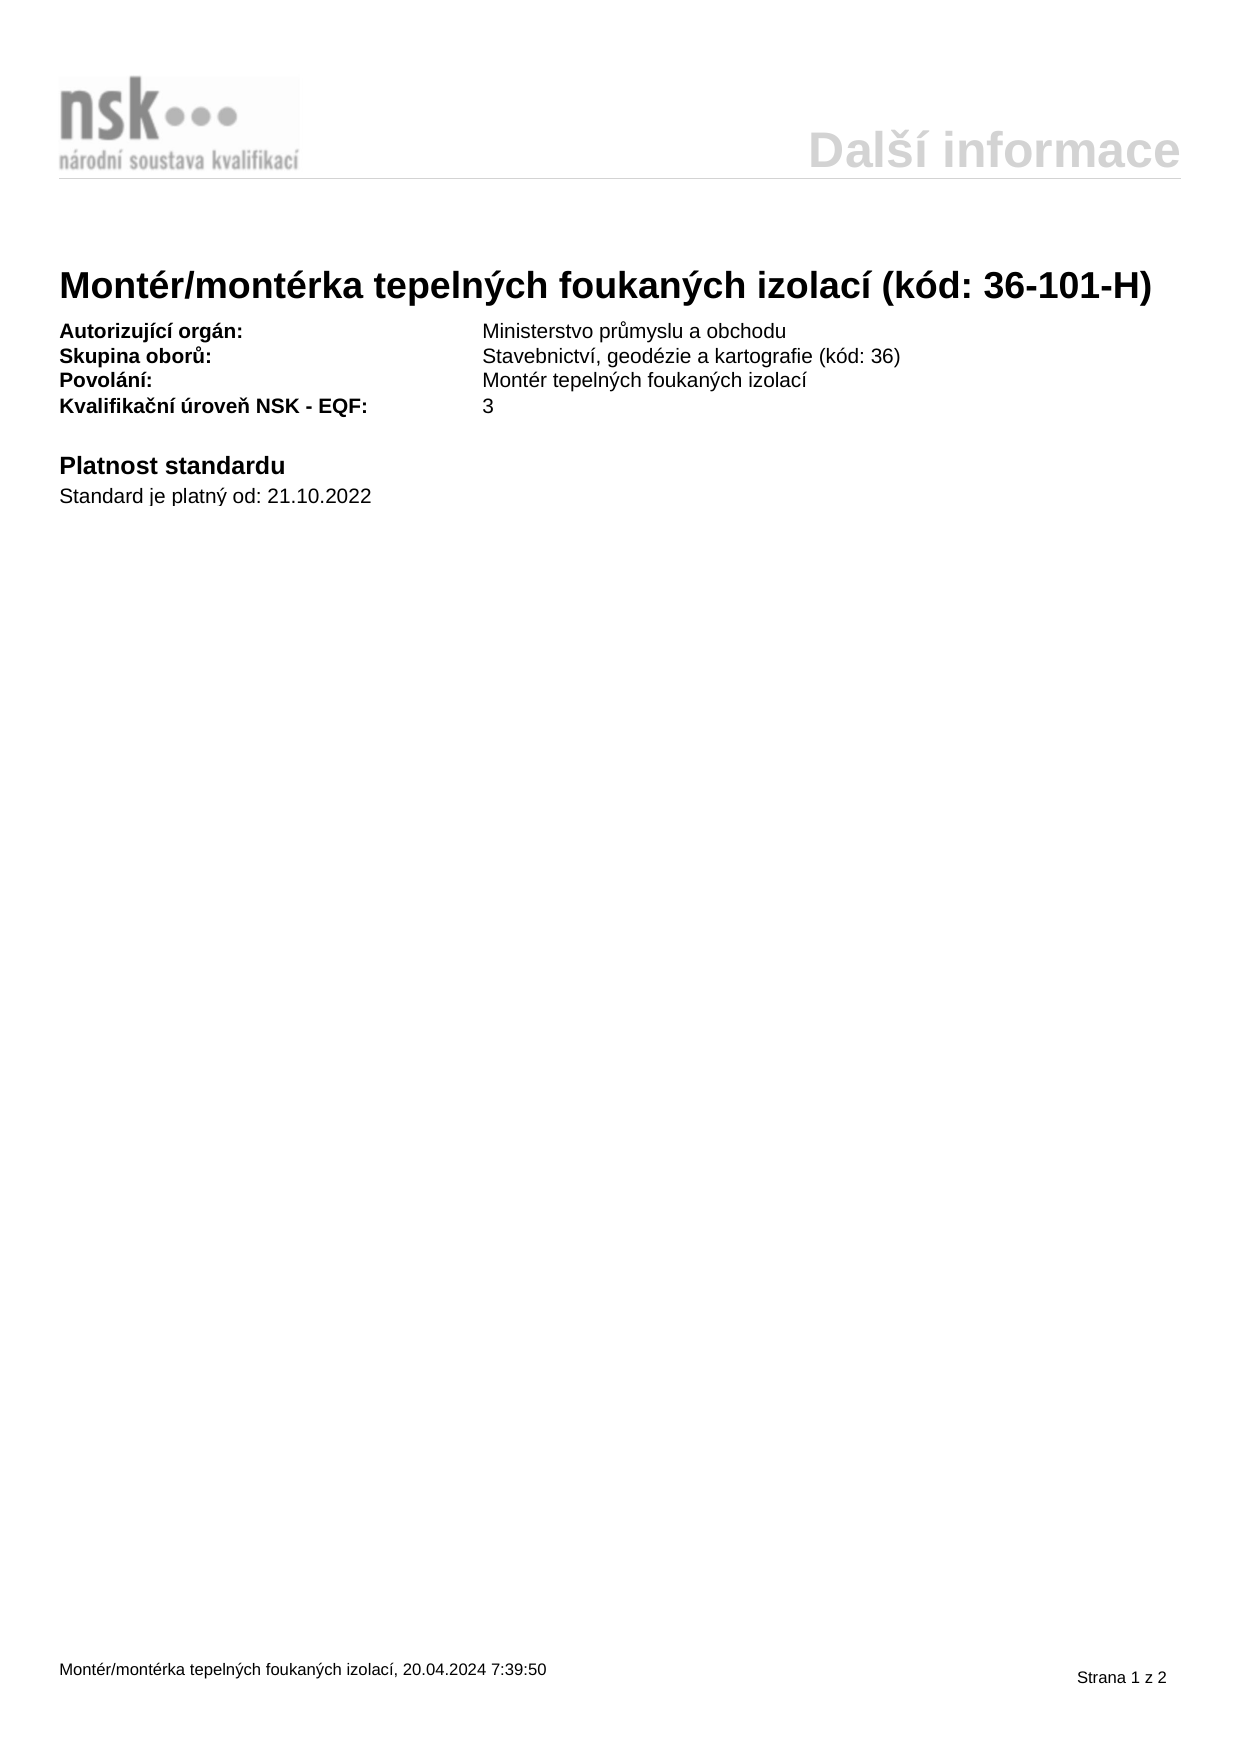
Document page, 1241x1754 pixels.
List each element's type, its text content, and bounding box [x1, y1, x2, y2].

table_cell [119, 1106, 482, 1383]
table_cell [119, 806, 482, 1106]
table_cell [59, 172, 119, 178]
table_cell [59, 1106, 119, 1383]
table_cell [627, 307, 861, 319]
table_cell Standard je platný od: 21.10.2022 [59, 484, 1181, 506]
table_cell [1167, 806, 1181, 1106]
table_cell [119, 1384, 482, 1659]
table_cell [619, 1384, 627, 1659]
table_cell [1167, 196, 1181, 224]
table_cell [482, 1384, 619, 1659]
table_cell Stavebnictví, geodézie a kartografie (kód: 36) [482, 344, 1181, 368]
table_cell [59, 1384, 119, 1659]
table_cell [627, 418, 861, 447]
table_cell [59, 196, 119, 224]
table_cell [619, 307, 627, 319]
table_cell [482, 307, 619, 319]
table_cell Platnost standardu [59, 448, 1181, 483]
table_cell [619, 506, 627, 806]
table_cell [619, 806, 627, 1106]
table_cell [619, 418, 627, 447]
table_cell [59, 806, 119, 1106]
table_cell [59, 179, 1181, 196]
table_cell [627, 506, 861, 806]
table_cell [59, 307, 119, 319]
table_cell [482, 172, 619, 178]
table_cell [1167, 307, 1181, 319]
table_cell [627, 1106, 861, 1383]
table_cell Montér/montérka tepelných foukaných izolací, 20.04.2024 7:39:50 [59, 1660, 861, 1696]
table_cell [482, 1106, 619, 1383]
table_cell [119, 418, 482, 447]
table_header [620, 59, 627, 172]
table_cell [627, 196, 861, 224]
table_cell [861, 307, 1167, 319]
table_cell Autorizující orgán: [59, 319, 482, 343]
table_cell [1167, 1106, 1181, 1383]
table_cell Skupina oborů: [59, 344, 482, 368]
table_cell [861, 196, 1167, 224]
table_cell 3 [482, 394, 1181, 417]
table_cell [861, 418, 1167, 447]
table_cell [1167, 1660, 1181, 1696]
table_cell [482, 196, 619, 224]
table_cell [861, 506, 1167, 806]
table_cell [59, 506, 119, 806]
table_cell [482, 506, 619, 806]
table_cell [482, 418, 619, 447]
table_cell [1167, 1384, 1181, 1659]
table_cell [119, 506, 482, 806]
table_cell [1167, 418, 1181, 447]
table_cell [861, 806, 1167, 1106]
table_cell [59, 418, 119, 447]
table_cell [1167, 506, 1181, 806]
picture [58, 59, 620, 172]
table_cell Montér tepelných foukaných izolací [482, 368, 1181, 393]
table_cell Ministerstvo průmyslu a obchodu [482, 319, 1181, 344]
table_cell [861, 1106, 1167, 1383]
table_cell Strana 1 z 2 [861, 1660, 1167, 1696]
table_cell [482, 806, 619, 1106]
table_cell [627, 806, 861, 1106]
table_cell [119, 172, 482, 178]
table_cell Kvalifikační úroveň NSK - EQF: [59, 394, 482, 417]
table_cell [119, 196, 482, 224]
table_cell [119, 307, 482, 319]
table_cell [861, 1384, 1167, 1659]
table_cell Povolání: [59, 368, 482, 392]
table_cell [619, 196, 627, 224]
table_cell [619, 172, 627, 178]
table_header Další informace [627, 59, 1181, 178]
table_cell [619, 1106, 627, 1383]
table_cell Montér/montérka tepelných foukaných izolací (kód: 36-101-H) [59, 224, 1181, 307]
table_cell [627, 1384, 861, 1659]
